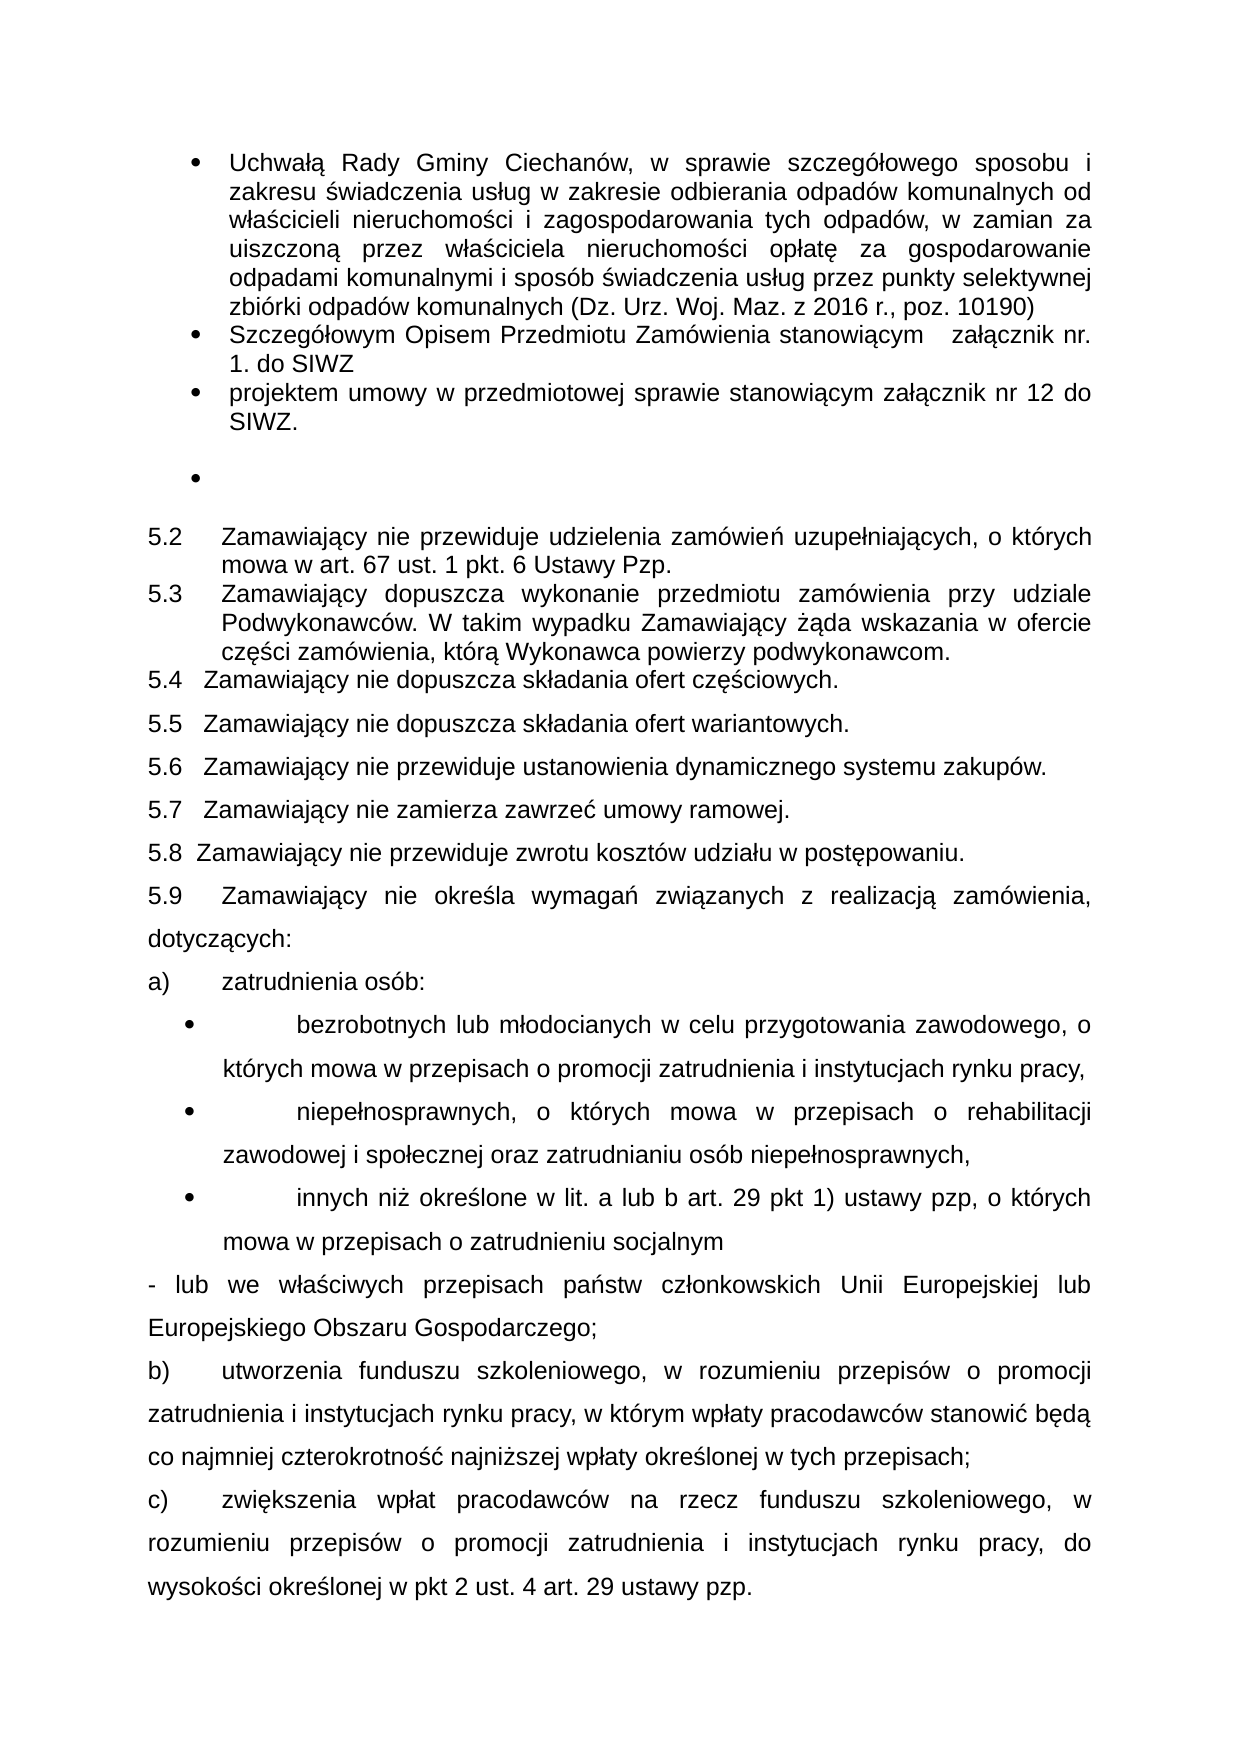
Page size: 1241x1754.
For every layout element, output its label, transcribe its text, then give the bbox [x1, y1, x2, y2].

text b) utworzenia funduszu szkoleniowego, w rozumieniu przepisów o promocji zatrudnienia i instytucjach rynku pracy, w którym wpłaty pracodawców stanowić będą co najmniej czterokrotność najniższej wpłaty określonej w tych przepisach; [148, 1356, 1093, 1471]
text 5.5 Zamawiający nie dopuszcza składania ofert wariantowych. [148, 709, 1093, 737]
text 5.3 Zamawiający dopuszcza wykonanie przedmiotu zamówienia przy udziale Podwykonawców. W takim wypadku Zamawiający żąda wskazania w ofercie części zamówienia, którą Wykonawca powierzy podwykonawcom. [148, 579, 1093, 666]
list Szczegółowym Opisem Przedmiotu Zamówienia stanowiącym załącznik nr. 1. do SIWZ [191, 320, 1093, 378]
text 5.8 Zamawiający nie przewiduje zwrotu kosztów udziału w postępowaniu. [148, 838, 1093, 867]
text 5.2 Zamawiający nie przewiduje udzielenia zamówień uzupełniających, o których mowa w art. 67 ust. 1 pkt. 6 Ustawy Pzp. [148, 522, 1093, 579]
text a) zatrudnienia osób: [148, 967, 1093, 996]
text - lub we właściwych przepisach państw członkowskich Unii Europejskiej lub Europejskiego Obszaru Gospodarczego; [148, 1269, 1093, 1341]
list Uchwałą Rady Gminy Ciechanów, w sprawie szczegółowego sposobu i zakresu świadczenia usług w zakresie odbierania odpadów komunalnych od właścicieli nieruchomości i zagospodarowania tych odpadów, w zamian za uiszczoną przez właściciela nieruchomości opłatę za gospodarowanie odpadami komunalnymi i sposób świadczenia usług przez punkty selektywnej zbiórki odpadów komunalnych (Dz. Urz. Woj. Maz. z 2016 r., poz. 10190) [191, 148, 1093, 320]
list niepełnosprawnych, o których mowa w przepisach o rehabilitacji zawodowej i społecznej oraz zatrudnianiu osób niepełnosprawnych, [185, 1097, 1093, 1169]
text 5.7 Zamawiający nie zamierza zawrzeć umowy ramowej. [148, 795, 1093, 824]
list bezrobotnych lub młodocianych w celu przygotowania zawodowego, o których mowa w przepisach o promocji zatrudnienia i instytucjach rynku pracy, [185, 1011, 1093, 1082]
list projektem umowy w przedmiotowej sprawie stanowiącym załącznik nr 12 do SIWZ. [191, 378, 1093, 435]
text 5.9 Zamawiający nie określa wymagań związanych z realizacją zamówienia, dotyczących: [148, 881, 1093, 953]
text c) zwiększenia wpłat pracodawców na rzecz funduszu szkoleniowego, w rozumieniu przepisów o promocji zatrudnienia i instytucjach rynku pracy, do wysokości określonej w pkt 2 ust. 4 art. 29 ustawy pzp. [148, 1485, 1093, 1600]
list innych niż określone w lit. a lub b art. 29 pkt 1) ustawy pzp, o których mowa w przepisach o zatrudnieniu socjalnym [185, 1183, 1093, 1255]
text 5.6 Zamawiający nie przewiduje ustanowienia dynamicznego systemu zakupów. [148, 752, 1093, 781]
text 5.4 Zamawiający nie dopuszcza składania ofert częściowych. [148, 666, 1093, 694]
